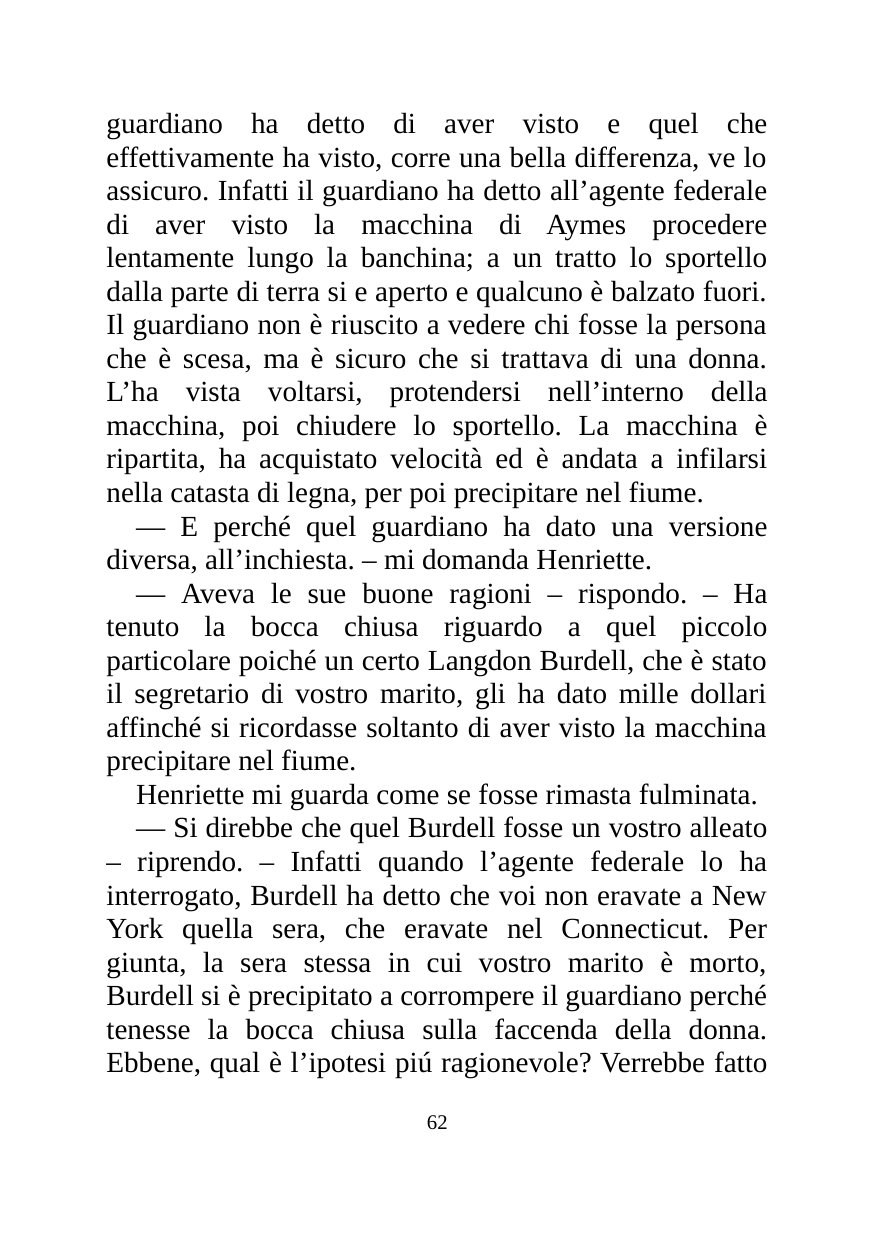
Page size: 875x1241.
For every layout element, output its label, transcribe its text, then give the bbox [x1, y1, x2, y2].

text — Aveva le sue buone ragioni – rispondo. – Ha tenuto la bocca chiusa riguardo a quel piccolo particolare poiché un certo Langdon Burdell, che è stato il segretario di vostro marito, gli ha dato mille dollari affinché si ricordasse soltanto di aver visto la macchina precipitare nel fiume. [106, 576, 768, 777]
text — E perché quel guardiano ha dato una versione diversa, all’inchiesta. – mi domanda Henriette. [106, 509, 768, 576]
text guardiano ha detto di aver visto e quel che effettivamente ha visto, corre una bella differenza, ve lo assicuro. Infatti il guardiano ha detto all’agente federale di aver visto la macchina di Aymes procedere lentamente lungo la banchina; a un tratto lo sportello dalla parte di terra si e aperto e qualcuno è balzato fuori. Il guardiano non è riuscito a vedere chi fosse la persona che è scesa, ma è sicuro che si trattava di una donna. L’ha vista voltarsi, protendersi nell’interno della macchina, poi chiudere lo sportello. La macchina è ripartita, ha acquistato velocità ed è andata a infilarsi nella catasta di legna, per poi precipitare nel fiume. [106, 106, 768, 509]
text — Si direbbe che quel Burdell fosse un vostro alleato – riprendo. – Infatti quando l’agente federale lo ha interrogato, Burdell ha detto che voi non eravate a New York quella sera, che eravate nel Connecticut. Per giunta, la sera stessa in cui vostro marito è morto, Burdell si è precipitato a corrompere il guardiano perché tenesse la bocca chiusa sulla faccenda della donna. Ebbene, qual è l’ipotesi piú ragionevole? Verrebbe fatto [106, 811, 768, 1079]
text Henriette mi guarda come se fosse rimasta fulminata. [106, 777, 768, 811]
